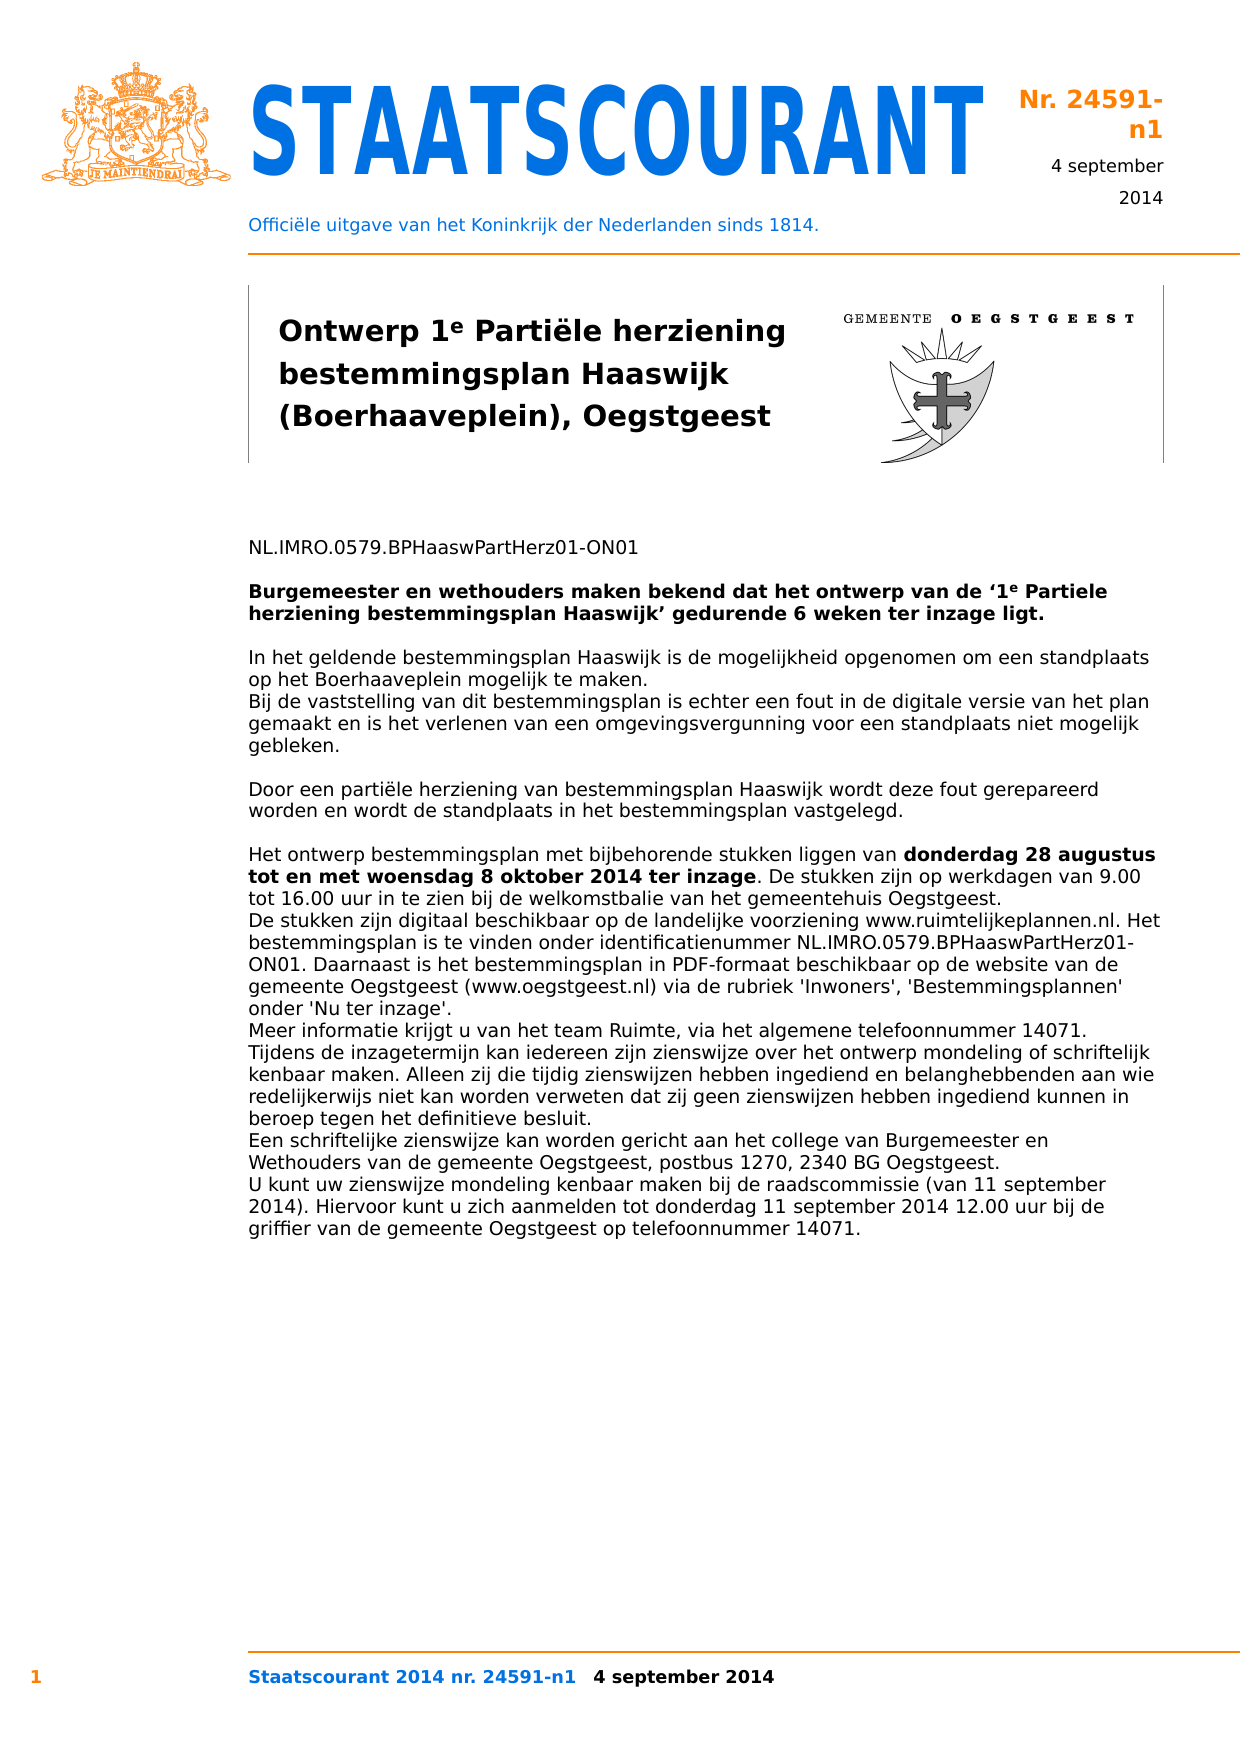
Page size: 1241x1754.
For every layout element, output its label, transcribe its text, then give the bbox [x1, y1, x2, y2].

text Burgemeester en wethouders maken bekend dat het ontwerp van de ‘1e Partiele herziening bestemmingsplan Haaswijk’ gedurende 6 weken ter inzage ligt. [248, 581, 1163, 625]
text De stukken zijn digitaal beschikbaar op de landelijke voorziening www.ruimtelijkeplannen.nl. Het bestemmingsplan is te vinden onder identificatienummer NL.IMRO.0579.BPHaaswPartHerz01-ON01. Daarnaast is het bestemmingsplan in PDF-formaat beschikbaar op de website van de gemeente Oegstgeest (www.oegstgeest.nl) via de rubriek 'Inwoners', 'Bestemmingsplannen' onder 'Nu ter inzage'. [248, 910, 1163, 1020]
text NL.IMRO.0579.BPHaaswPartHerz01-ON01 [248, 537, 1163, 559]
text In het geldende bestemmingsplan Haaswijk is de mogelijkheid opgenomen om een standplaats op het Boerhaaveplein mogelijk te maken. [248, 647, 1163, 691]
text Door een partiële herziening van bestemmingsplan Haaswijk wordt deze fout gerepareerd worden en wordt de standplaats in het bestemmingsplan vastgelegd. [248, 778, 1163, 822]
subtitle Ontwerp 1e Partiële herziening bestemmingsplan Haaswijk (Boerhaaveplein), Oegstgeest [249, 285, 1163, 463]
picture [41, 62, 231, 186]
text Tijdens de inzagetermijn kan iedereen zijn zienswijze over het ontwerp mondeling of schriftelijk kenbaar maken. Alleen zij die tijdig zienswijzen hebben ingediend en belanghebbenden aan wie redelijkerwijs niet kan worden verweten dat zij geen zienswijzen hebben ingediend kunnen in beroep tegen het definitieve besluit. [248, 1042, 1163, 1130]
text Meer informatie krijgt u van het team Ruimte, via het algemene telefoonnummer 14071. [248, 1020, 1163, 1042]
table_header [25, 62, 248, 253]
text Bij de vaststelling van dit bestemmingsplan is echter een fout in de digitale versie van het plan gemaakt en is het verlenen van een omgevingsvergunning voor een standplaats niet mogelijk gebleken. [248, 691, 1163, 757]
table_cell 4 september [998, 150, 1240, 182]
table_header STAATSCOURANT [248, 62, 998, 215]
table_header Nr. 24591-n1 [998, 62, 1240, 150]
text U kunt uw zienswijze mondeling kenbaar maken bij de raadscommissie (van 11 september 2014). Hiervoor kunt u zich aanmelden tot donderdag 11 september 2014 12.00 uur bij de griffier van de gemeente Oegstgeest op telefoonnummer 14071. [248, 1174, 1163, 1240]
table_cell 2014 [998, 183, 1240, 215]
picture [844, 314, 1134, 463]
text Het ontwerp bestemmingsplan met bijbehorende stukken liggen van donderdag 28 augustus tot en met woensdag 8 oktober 2014 ter inzage. De stukken zijn op werkdagen van 9.00 tot 16.00 uur in te zien bij de welkomstbalie van het gemeentehuis Oegstgeest. [248, 844, 1163, 910]
table_cell Officiële uitgave van het Koninkrijk der Nederlanden sinds 1814. [248, 215, 1240, 253]
text Een schriftelijke zienswijze kan worden gericht aan het college van Burgemeester en Wethouders van de gemeente Oegstgeest, postbus 1270, 2340 BG Oegstgeest. [248, 1130, 1163, 1174]
